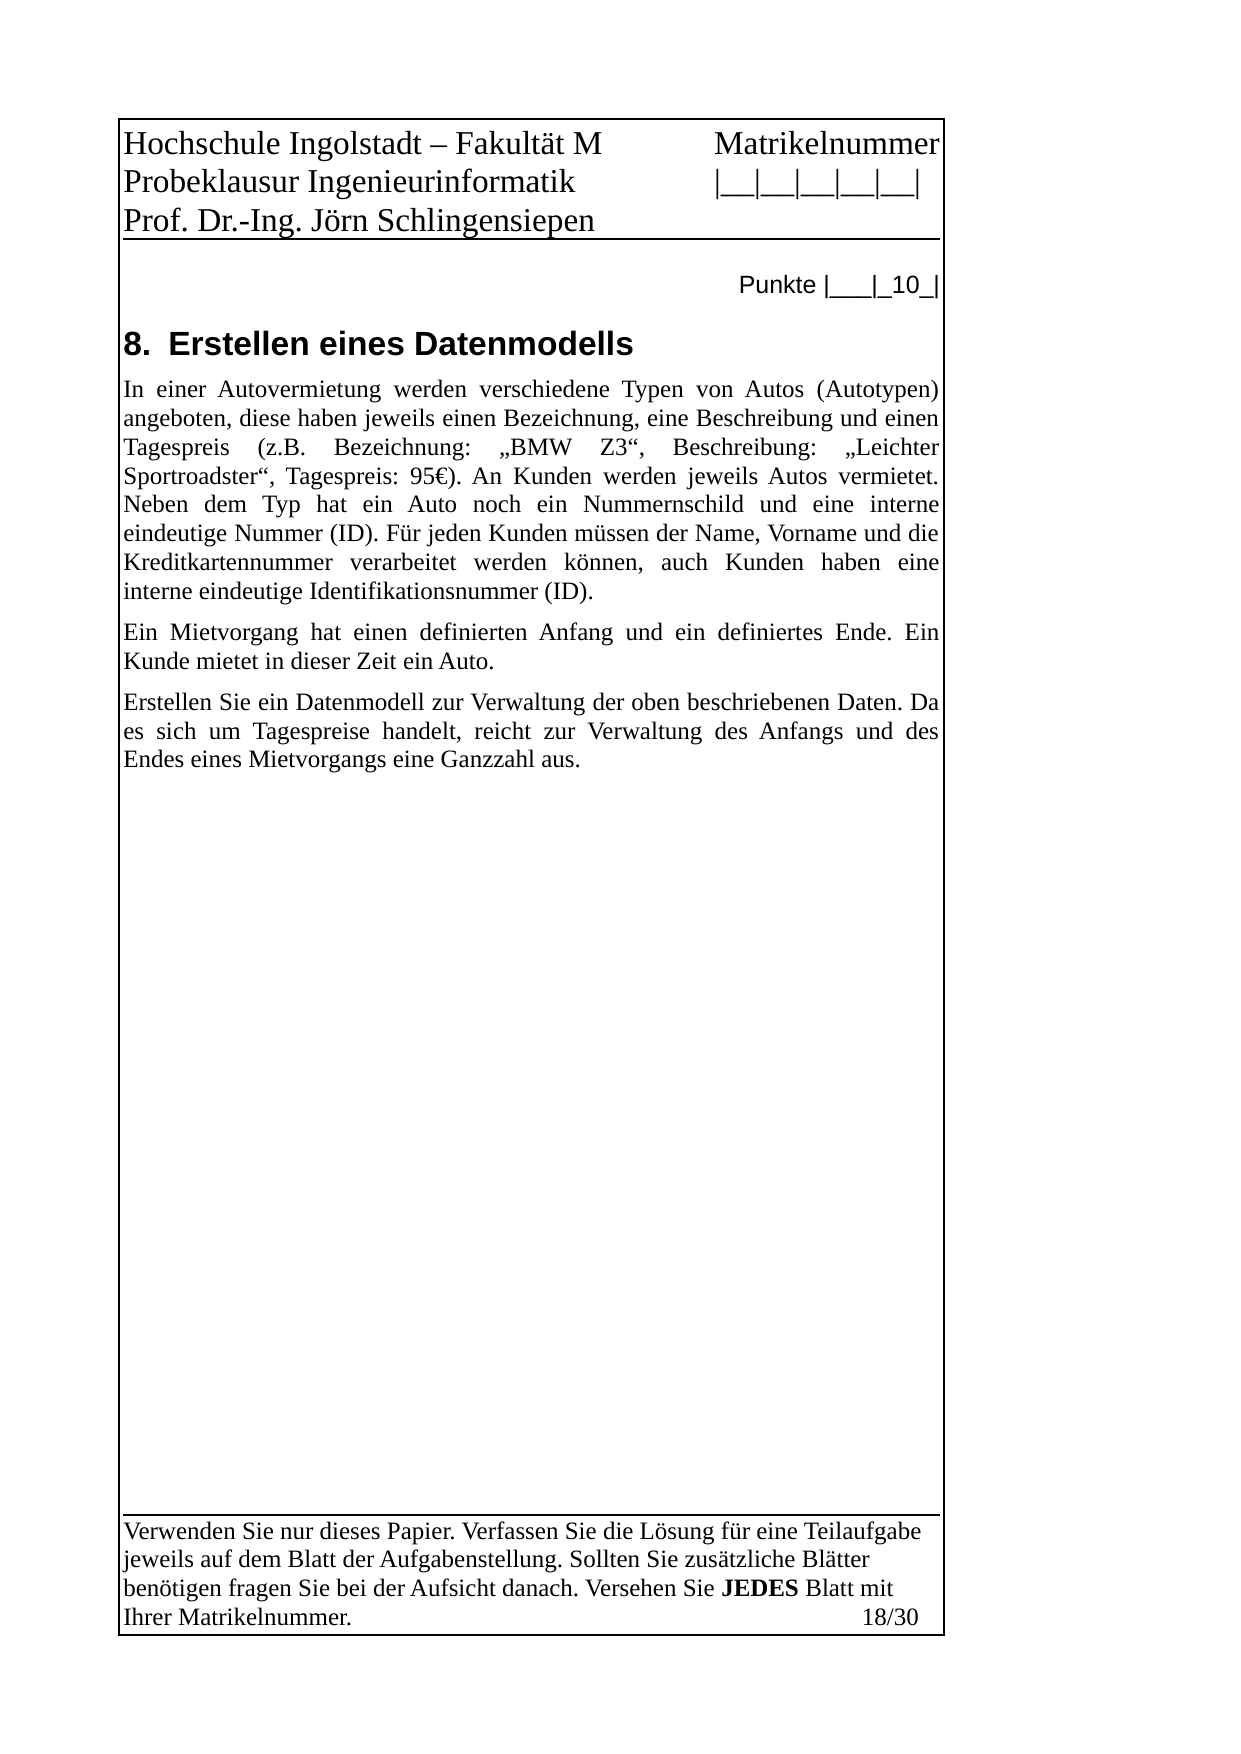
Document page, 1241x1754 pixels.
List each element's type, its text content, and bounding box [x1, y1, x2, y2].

text In einer Autovermietung werden verschiedene Typen von Autos (Autotypen) angeboten, diese haben jeweils einen Bezeichnung, eine Beschreibung und einen Tagespreis (z.B. Bezeichnung: „BMW Z3“, Beschreibung: „Leichter Sportroadster“, Tagespreis: 95€). An Kunden werden jeweils Autos vermietet. Neben dem Typ hat ein Auto noch ein Nummernschild und eine interne eindeutige Nummer (ID). Für jeden Kunden müssen der Name, Vorname und die Kreditkartennummer verarbeitet werden können, auch Kunden haben eine interne eindeutige Identifikationsnummer (ID). [123, 374, 940, 604]
text Punkte |___|_10_| [123, 270, 940, 298]
text Ein Mietvorgang hat einen definierten Anfang und ein definiertes Ende. Ein Kunde mietet in dieser Zeit ein Auto. [123, 617, 940, 674]
text Erstellen Sie ein Datenmodell zur Verwaltung der oben beschriebenen Daten. Da es sich um Tagespreise handelt, reicht zur Verwaltung des Anfangs und des Endes eines Mietvorgangs eine Ganzzahl aus. [123, 687, 940, 773]
subtitle Erstellen eines Datenmodells [123, 323, 940, 362]
